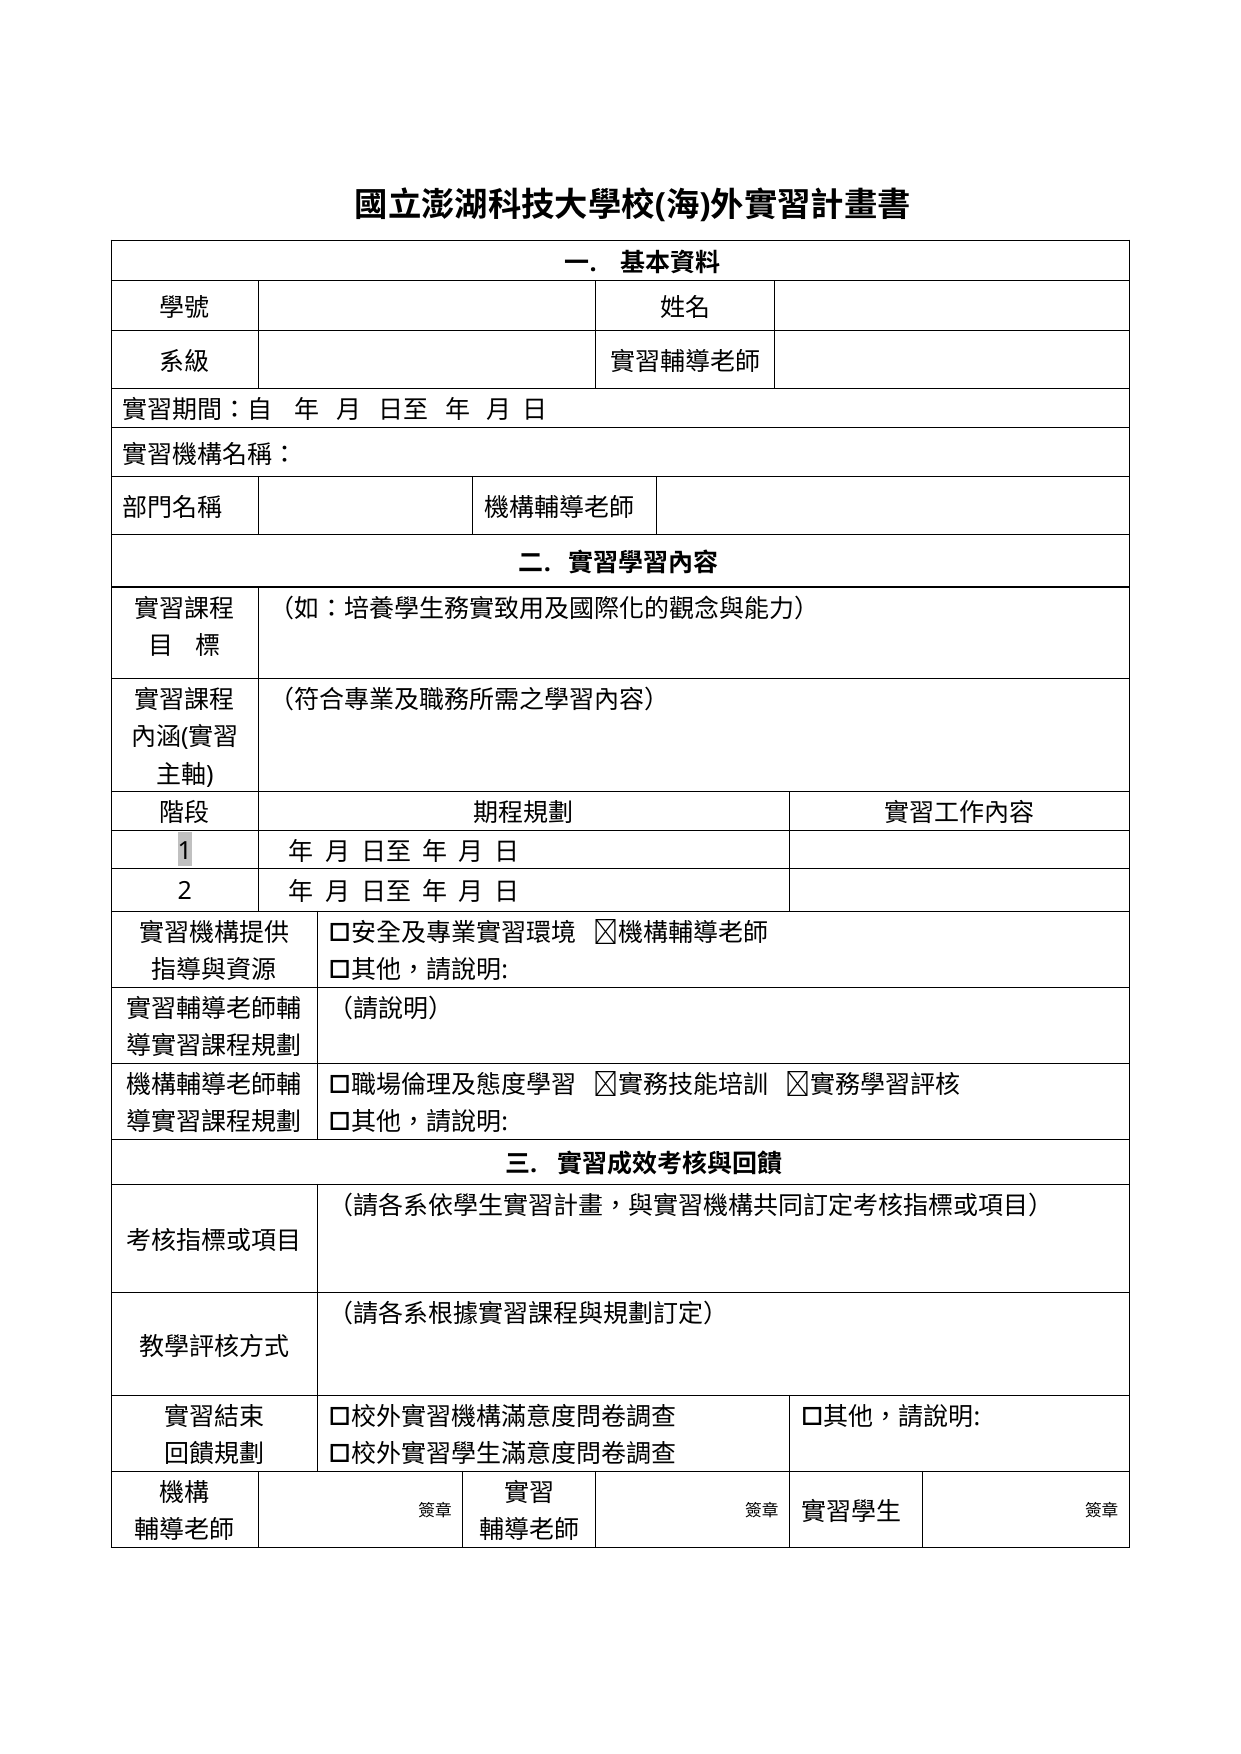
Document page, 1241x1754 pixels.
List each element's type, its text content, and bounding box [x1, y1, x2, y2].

table_cell 實習課程 目 標 [112, 588, 258, 677]
table_cell 簽章 [923, 1472, 1129, 1547]
table_cell 實習 輔導老師 [463, 1472, 595, 1547]
table_cell 實習輔導老師輔導實習課程規劃 [112, 988, 317, 1063]
table_cell 教學評核方式 [112, 1293, 317, 1395]
table_cell 實習輔導老師 [596, 331, 774, 388]
table_cell 學號 [112, 281, 258, 330]
table_cell 機構 輔導老師 [112, 1472, 258, 1547]
table_cell 考核指標或項目 [112, 1185, 317, 1292]
table_cell [259, 477, 472, 534]
table_cell 機構輔導老師輔導實習課程規劃 [112, 1064, 317, 1139]
table_cell 系級 [112, 331, 258, 388]
table_cell 實習課程內涵(實習主軸) [112, 679, 258, 791]
table_cell （請說明） [318, 988, 1129, 1063]
table_cell （符合專業及職務所需之學習內容） [259, 679, 1129, 791]
table_cell 其他，請說明: [790, 1396, 1129, 1471]
table_cell [775, 331, 1129, 388]
table_cell 期程規劃 [259, 792, 789, 829]
table_cell 實習機構提供 指導與資源 [112, 912, 317, 987]
table_cell 實習期間：自 年 月 日至 年 月 日 [112, 389, 1129, 427]
table_cell 實習機構名稱： [112, 428, 1129, 476]
table_cell [657, 477, 1129, 534]
table_cell 實習學生 [790, 1472, 922, 1547]
text 國立澎湖科技大學校(海)外實習計畫書 [212, 164, 1053, 239]
table_cell 部門名稱 [112, 477, 258, 534]
table_cell （如：培養學生務實致用及國際化的觀念與能力） [259, 588, 1129, 677]
table_cell 簽章 [596, 1472, 789, 1547]
table_cell [790, 869, 1129, 911]
table_cell [790, 831, 1129, 868]
table_cell 校外實習機構滿意度問卷調查 校外實習學生滿意度問卷調查 [318, 1396, 789, 1471]
table_cell 安全及專業實習環境 機構輔導老師 其他，請說明: [318, 912, 1129, 987]
table_cell 1 [112, 831, 258, 868]
table_cell 實習工作內容 [790, 792, 1129, 829]
table_cell 年 月 日至 年 月 日 [259, 869, 789, 911]
table_cell 2 [112, 869, 258, 911]
table_cell [259, 281, 595, 330]
table_cell 實習成效考核與回饋 [112, 1140, 1129, 1184]
table_header 基本資料 [112, 241, 1129, 280]
table_cell [259, 331, 595, 388]
table_cell 年 月 日至 年 月 日 [259, 831, 789, 868]
table_cell 職場倫理及態度學習 實務技能培訓 實務學習評核 其他，請說明: [318, 1064, 1129, 1139]
table_cell （請各系依學生實習計畫，與實習機構共同訂定考核指標或項目） [318, 1185, 1129, 1292]
table_cell 機構輔導老師 [473, 477, 656, 534]
table_cell 實習結束 回饋規劃 [112, 1396, 317, 1471]
table_cell [775, 281, 1129, 330]
table_cell 實習學習內容 [112, 535, 1129, 586]
table_cell 階段 [112, 792, 258, 829]
table_cell （請各系根據實習課程與規劃訂定） [318, 1293, 1129, 1395]
table_cell 簽章 [259, 1472, 462, 1547]
table_cell 姓名 [596, 281, 774, 330]
